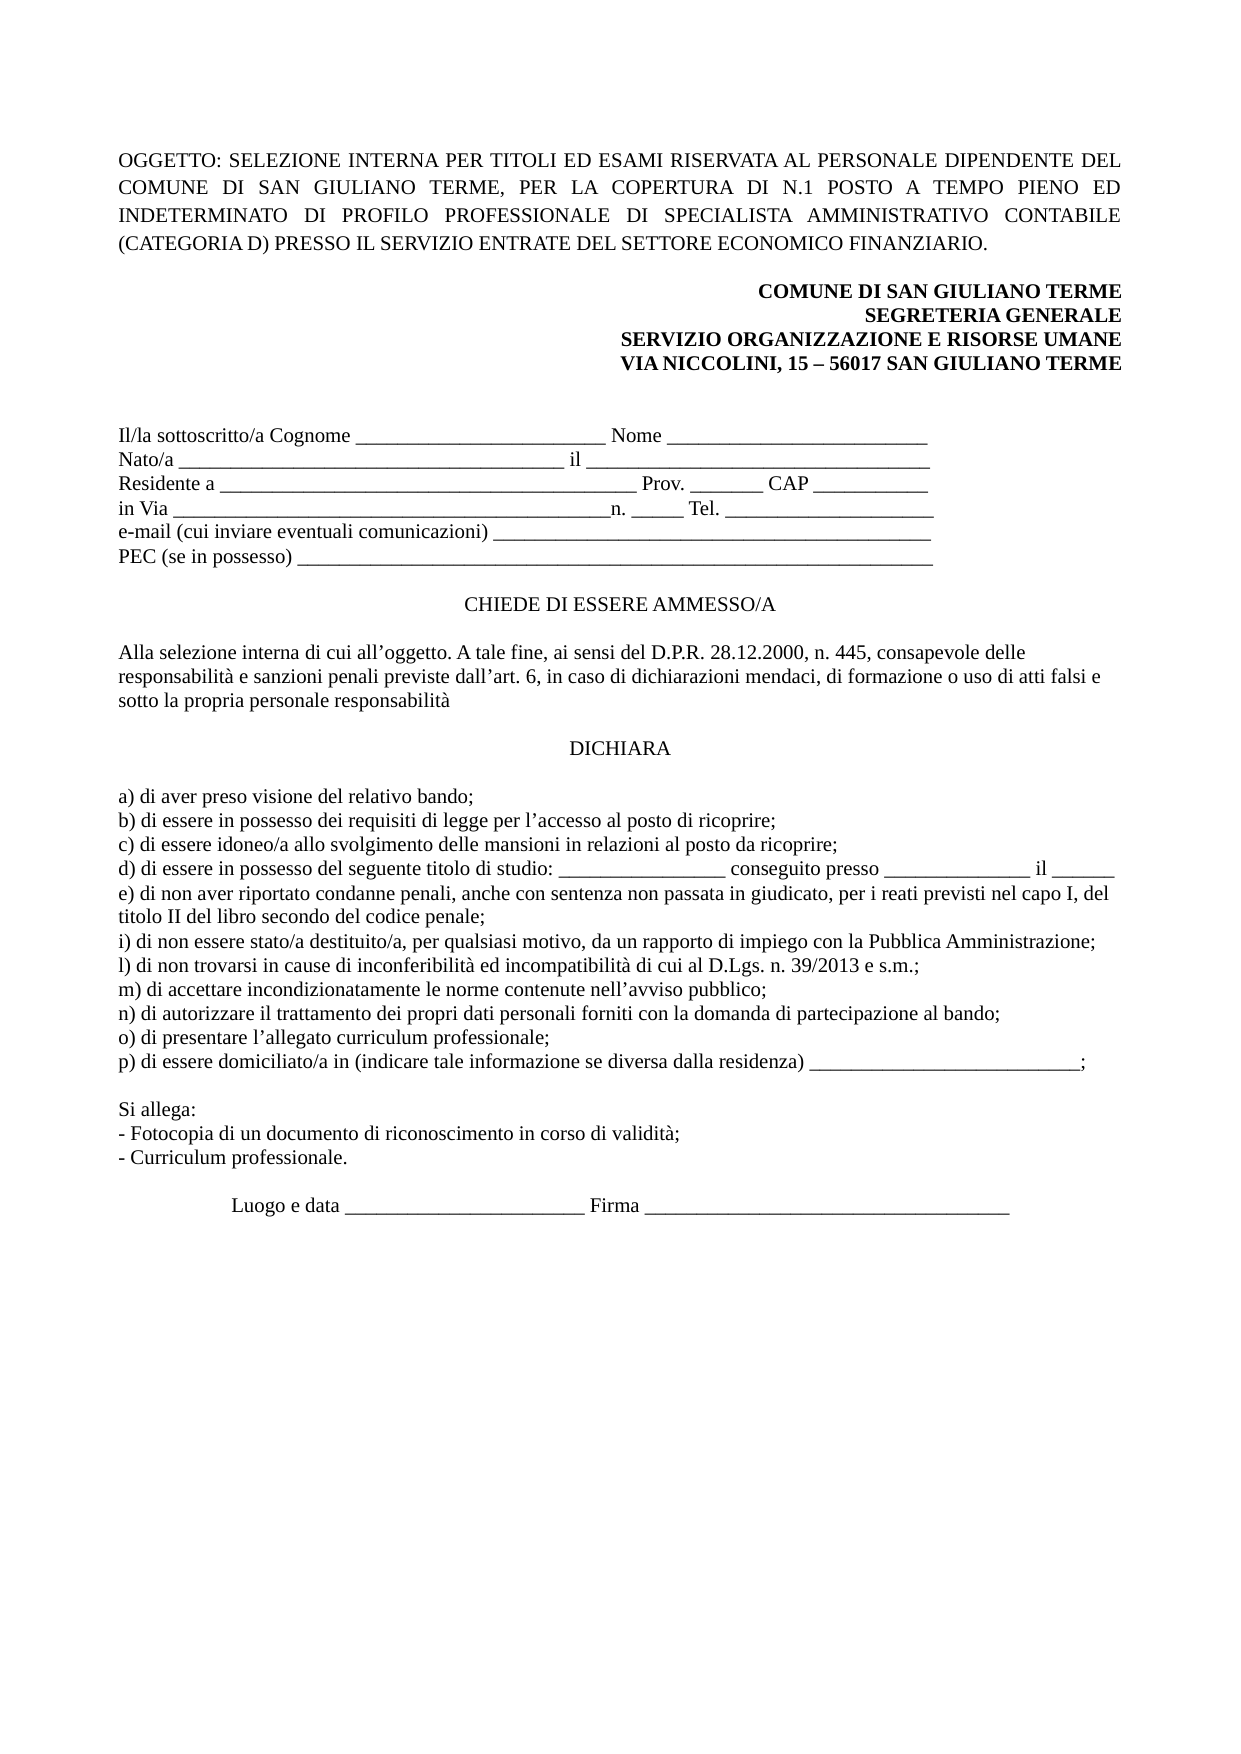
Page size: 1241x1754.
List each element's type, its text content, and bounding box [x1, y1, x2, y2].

text VIA NICCOLINI, 15 – 56017 SAN GIULIANO TERME [118, 351, 1122, 375]
text - Fotocopia di un documento di riconoscimento in corso di validità; [118, 1121, 1122, 1145]
text SEGRETERIA GENERALE [118, 303, 1122, 327]
text COMUNE DI SAN GIULIANO TERME [118, 279, 1122, 303]
text - Curriculum professionale. [118, 1145, 1122, 1169]
text e) di non aver riportato condanne penali, anche con sentenza non passata in giudicato, per i reati previsti nel capo I, del titolo II del libro secondo del codice penale; [118, 880, 1122, 928]
text SERVIZIO ORGANIZZAZIONE E RISORSE UMANE [118, 327, 1122, 351]
text o) di presentare l’allegato curriculum professionale; [118, 1025, 1122, 1049]
text n) di autorizzare il trattamento dei propri dati personali forniti con la domanda di partecipazione al bando; [118, 1001, 1122, 1025]
text a) di aver preso visione del relativo bando; [118, 784, 1122, 808]
text d) di essere in possesso del seguente titolo di studio: ________________ conseguito presso ______________ il ______ [118, 856, 1122, 880]
text p) di essere domiciliato/a in (indicare tale informazione se diversa dalla residenza) __________________________; [118, 1049, 1122, 1073]
text PEC (se in possesso) _____________________________________________________________ [118, 543, 1122, 568]
text e-mail (cui inviare eventuali comunicazioni) __________________________________________ [118, 519, 1122, 543]
text Luogo e data _______________________ Firma ___________________________________ [118, 1193, 1122, 1217]
text i) di non essere stato/a destituito/a, per qualsiasi motivo, da un rapporto di impiego con la Pubblica Amministrazione; [118, 928, 1122, 953]
text in Via __________________________________________n. _____ Tel. ____________________ [118, 495, 1122, 519]
text b) di essere in possesso dei requisiti di legge per l’accesso al posto di ricoprire; [118, 808, 1122, 832]
text Nato/a _____________________________________ il _________________________________ [118, 447, 1122, 471]
text DICHIARA [118, 736, 1122, 760]
text OGGETTO: SELEZIONE INTERNA PER TITOLI ED ESAMI RISERVATA AL PERSONALE DIPENDENTE DEL COMUNE DI SAN GIULIANO TERME, PER LA COPERTURA DI N.1 POSTO A TEMPO PIENO ED INDETERMINATO DI PROFILO PROFESSIONALE DI SPECIALISTA AMMINISTRATIVO CONTABILE (CATEGORIA D) PRESSO IL SERVIZIO ENTRATE DEL SETTORE ECONOMICO FINANZIARIO. [118, 148, 1122, 254]
text l) di non trovarsi in cause di inconferibilità ed incompatibilità di cui al D.Lgs. n. 39/2013 e s.m.; [118, 953, 1122, 977]
text m) di accettare incondizionatamente le norme contenute nell’avviso pubblico; [118, 977, 1122, 1001]
text CHIEDE DI ESSERE AMMESSO/A [118, 592, 1122, 616]
text Residente a ________________________________________ Prov. _______ CAP ___________ [118, 471, 1122, 495]
text c) di essere idoneo/a allo svolgimento delle mansioni in relazioni al posto da ricoprire; [118, 832, 1122, 856]
text Si allega: [118, 1097, 1122, 1121]
text Alla selezione interna di cui all’oggetto. A tale fine, ai sensi del D.P.R. 28.12.2000, n. 445, consapevole delle responsabilità e sanzioni penali previste dall’art. 6, in caso di dichiarazioni mendaci, di formazione o uso di atti falsi e sotto la propria personale responsabilità [118, 640, 1122, 712]
text Il/la sottoscritto/a Cognome ________________________ Nome _________________________ [118, 423, 1122, 447]
